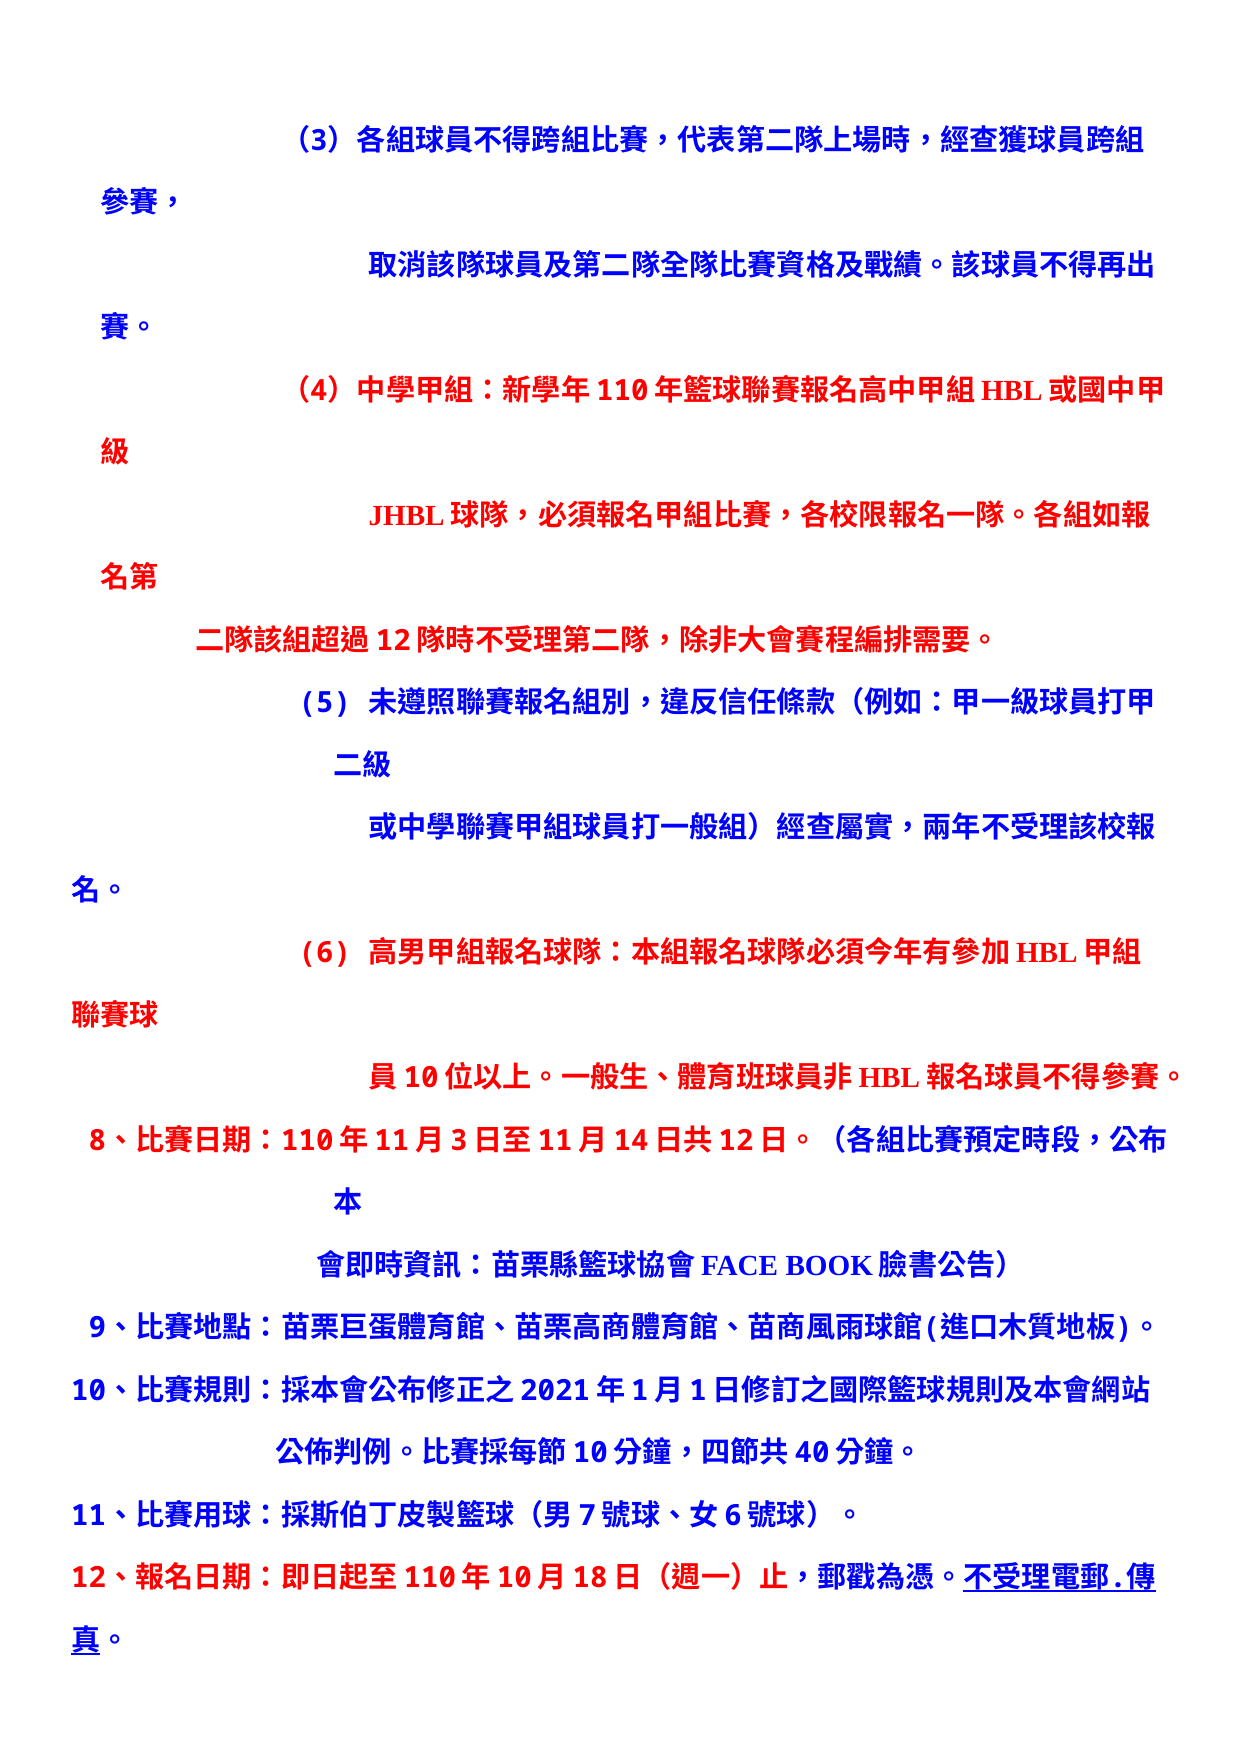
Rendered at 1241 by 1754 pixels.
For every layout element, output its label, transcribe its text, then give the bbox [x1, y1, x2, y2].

text （4）中學甲組：新學年110年籃球聯賽報名高中甲組HBL或國中甲級 [71, 346, 1169, 471]
text 或中學聯賽甲組球員打一般組）經查屬實，兩年不受理該校報名。 [71, 783, 1169, 908]
text 會即時資訊：苗栗縣籃球協會FACE BOOK臉書公告） [71, 1221, 1169, 1283]
text 12、報名日期：即日起至110年10月18日（週一）止，郵戳為憑。不受理電郵.傳真。 [71, 1533, 1169, 1658]
text （3）各組球員不得跨組比賽，代表第二隊上場時，經查獲球員跨組參賽， [71, 96, 1169, 221]
text 員10位以上。一般生、體育班球員非HBL報名球員不得參賽。 [71, 1033, 1169, 1096]
text 8、比賽日期：110年11月3日至11月14日共12日。（各組比賽預定時段，公布本 [71, 1096, 1169, 1221]
text 二隊該組超過12隊時不受理第二隊，除非大會賽程編排需要。 [71, 596, 1169, 658]
text JHBL球隊，必須報名甲組比賽，各校限報名一隊。各組如報名第 [71, 471, 1169, 596]
text 取消該隊球員及第二隊全隊比賽資格及戰績。該球員不得再出賽。 [71, 221, 1169, 346]
text (6) 高男甲組報名球隊：本組報名球隊必須今年有參加HBL甲組聯賽球 [71, 908, 1169, 1033]
text 10、比賽規則：採本會公布修正之2021年1月1日修訂之國際籃球規則及本會網站公佈判例。比賽採每節10分鐘，四節共40分鐘。 [71, 1346, 1169, 1471]
text 11、比賽用球：採斯伯丁皮製籃球（男7號球、女6號球）。 [71, 1471, 1169, 1533]
text (5) 未遵照聯賽報名組別，違反信任條款（例如：甲一級球員打甲二級 [71, 658, 1169, 783]
text 9、比賽地點：苗栗巨蛋體育館、苗栗高商體育館、苗商風雨球館(進口木質地板)。 [71, 1283, 1169, 1346]
